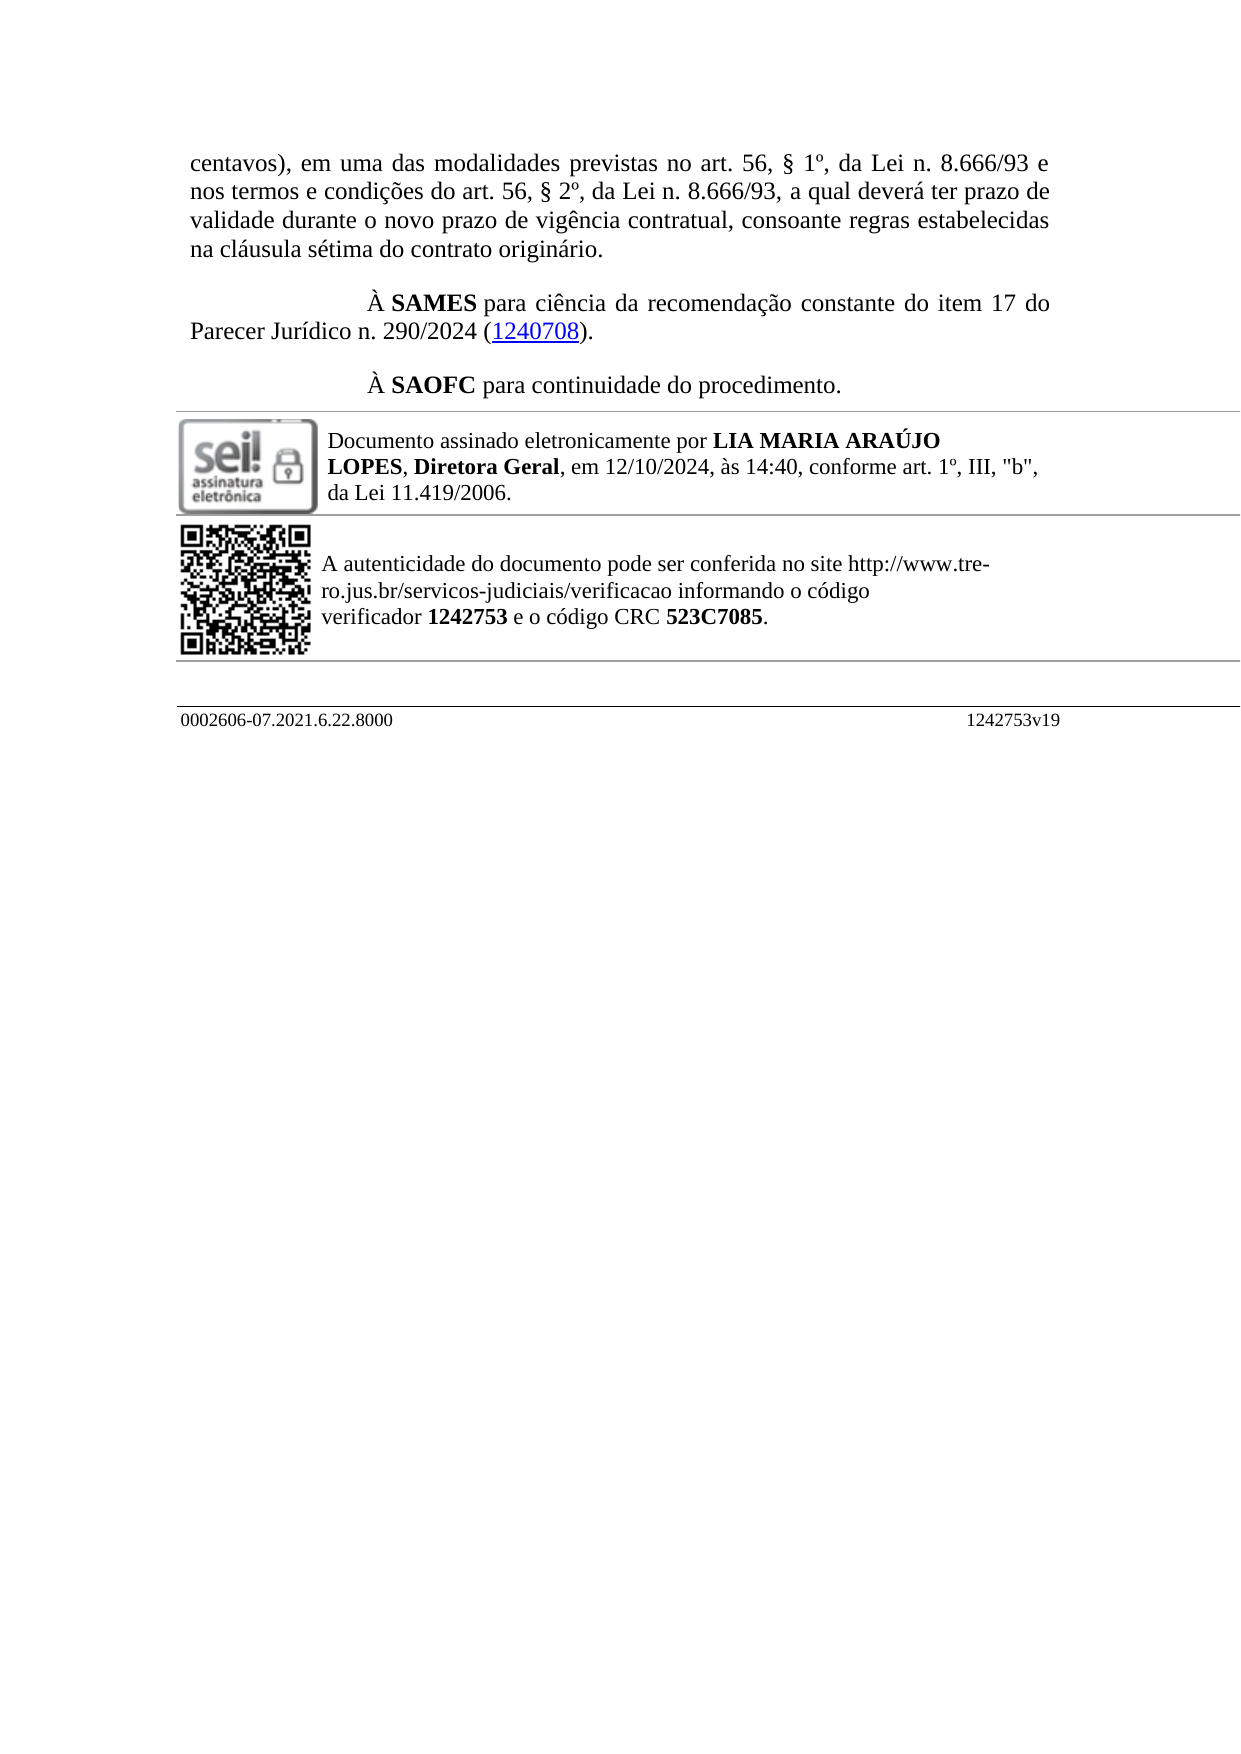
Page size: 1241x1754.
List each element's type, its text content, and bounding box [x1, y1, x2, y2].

table_header [177, 521, 319, 659]
table_header 1242753v19 [620, 707, 1063, 734]
text centavos), em uma das modalidades previstas no art. 56, § 1º, da Lei n. 8.666/93 e nos termos e condições do art. 56, § 2º, da Lei n. 8.666/93, a qual deverá ter prazo de validade durante o novo prazo de vigência contratual, consoante regras estabelecidas na cláusula sétima do contrato originário. [190, 148, 1051, 263]
table_header [177, 418, 326, 514]
table_header Documento assinado eletronicamente por LIA MARIA ARAÚJO LOPES, Diretora Geral, em 12/10/2024, às 14:40, conforme art. 1º, III, "b", da Lei 11.419/2006. [326, 418, 1063, 514]
text À SAOFC para continuidade do procedimento. [190, 370, 1051, 399]
text À SAMES para ciência da recomendação constante do item 17 do Parecer Jurídico n. 290/2024 (1240708). [190, 288, 1051, 345]
table_header 0002606-07.2021.6.22.8000 [177, 707, 620, 734]
table_header A autenticidade do documento pode ser conferida no site http://www.tre-ro.jus.br/servicos-judiciais/verificacao informando o código verificador 1242753 e o código CRC 523C7085. [319, 521, 1063, 659]
